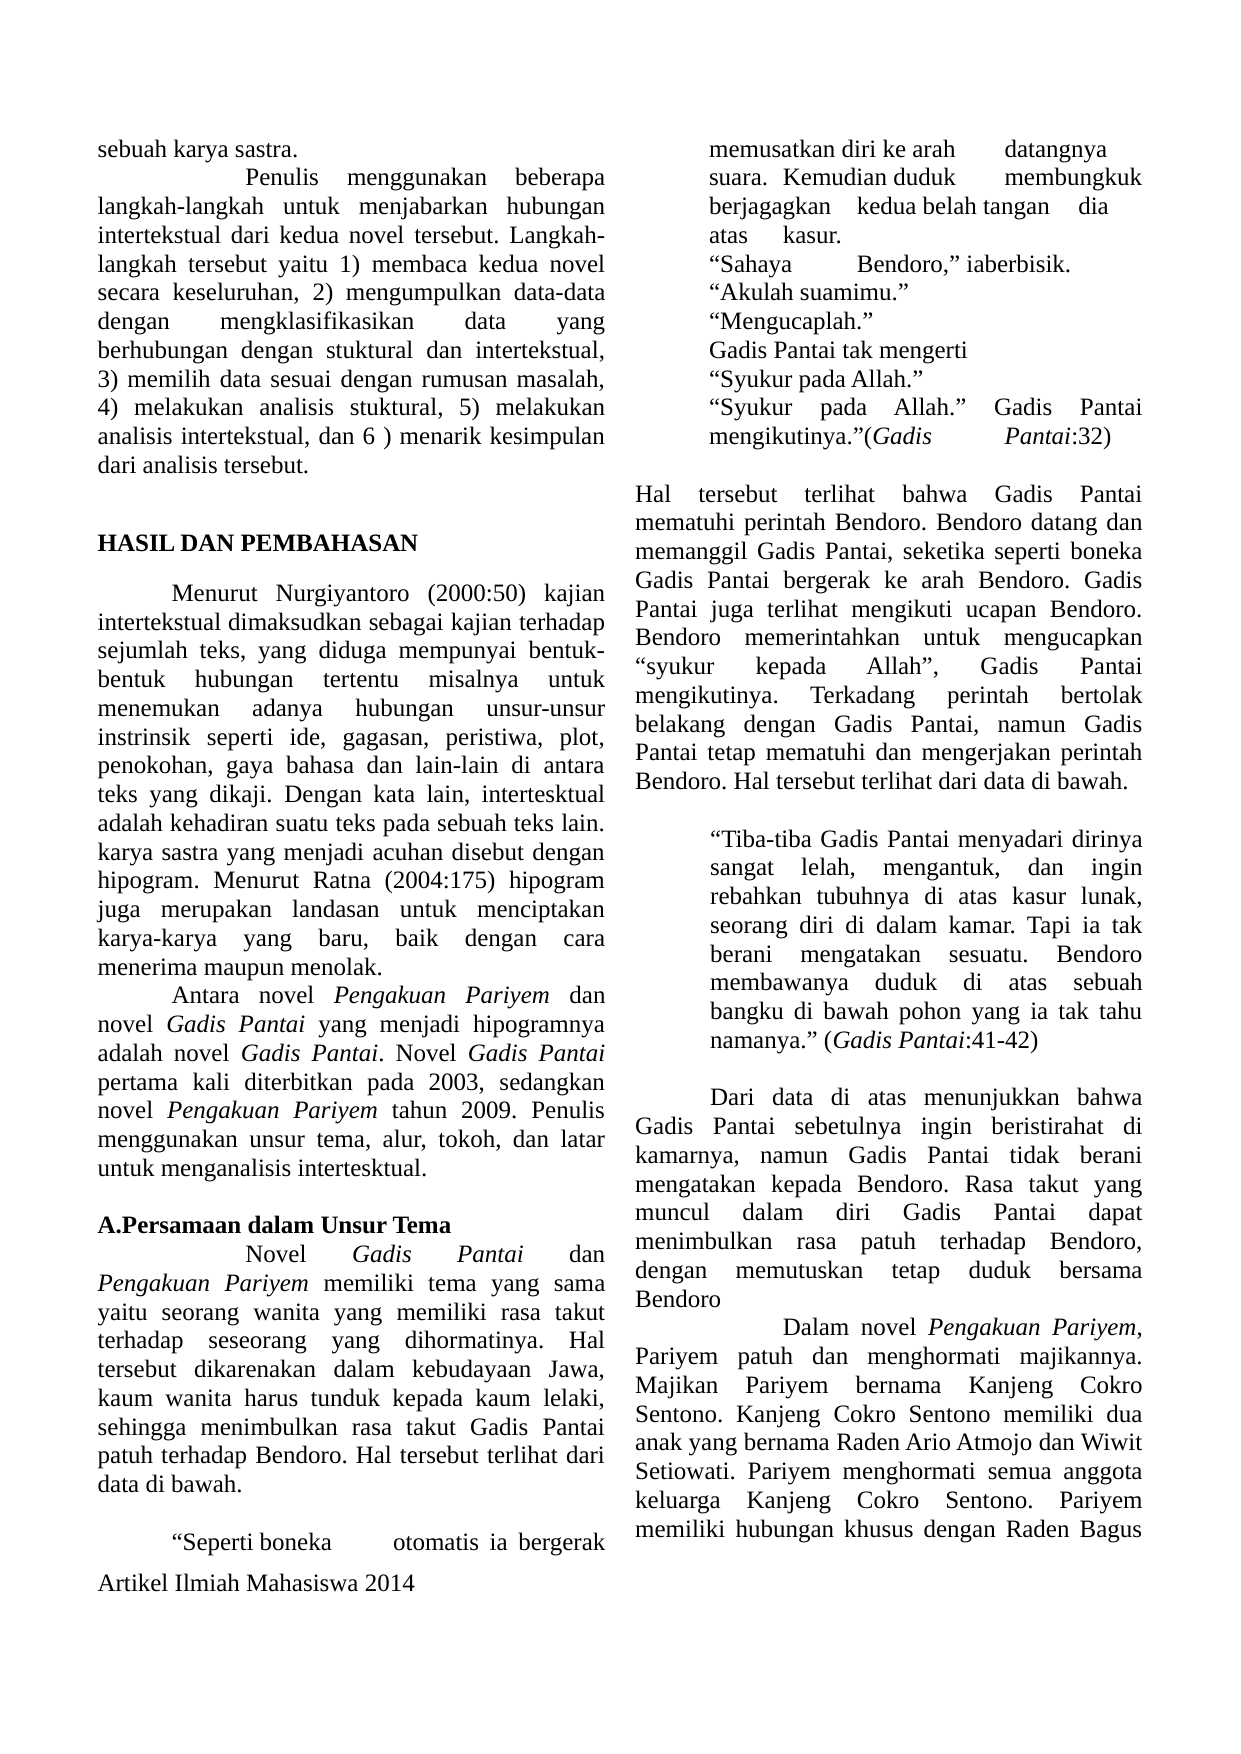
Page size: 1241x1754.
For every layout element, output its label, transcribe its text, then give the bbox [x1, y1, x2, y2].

text memusatkan diri ke arah datangnya suara. Kemudian duduk membungkuk berjagagkan kedua belah tangan dia atas kasur. [635, 134, 1143, 249]
text Gadis Pantai tak mengerti [635, 335, 1143, 364]
text “Mengucaplah.” [635, 306, 1143, 335]
text “Syukur pada Allah.” Gadis Pantai mengikutinya.”(Gadis Pantai:32) [635, 392, 1143, 450]
text “Seperti boneka otomatis ia bergerak [97, 1527, 605, 1555]
text “Syukur pada Allah.” [635, 364, 1143, 392]
text Novel Gadis Pantai dan Pengakuan Pariyem memiliki tema yang sama yaitu seorang wanita yang memiliki rasa takut terhadap seseorang yang dihormatinya. Hal tersebut dikarenakan dalam kebudayaan Jawa, kaum wanita harus tunduk kepada kaum lelaki, sehingga menimbulkan rasa takut Gadis Pantai patuh terhadap Bendoro. Hal tersebut terlihat dari data di bawah. [97, 1239, 605, 1498]
text “Sahaya Bendoro,” iaberbisik. [635, 249, 1143, 277]
text “Tiba-tiba Gadis Pantai menyadari dirinya sangat lelah, mengantuk, dan ingin rebahkan tubuhnya di atas kasur lunak, seorang diri di dalam kamar. Tapi ia tak berani mengatakan sesuatu. Bendoro membawanya duduk di atas sebuah bangku di bawah pohon yang ia tak tahu namanya.” (Gadis Pantai:41-42) [710, 824, 1143, 1054]
text A.Persamaan dalam Unsur Tema [97, 1210, 605, 1239]
text Dari data di atas menunjukkan bahwa Gadis Pantai sebetulnya ingin beristirahat di kamarnya, namun Gadis Pantai tidak berani mengatakan kepada Bendoro. Rasa takut yang muncul dalam diri Gadis Pantai dapat menimbulkan rasa patuh terhadap Bendoro, dengan memutuskan tetap duduk bersama Bendoro [635, 1082, 1143, 1312]
text Menurut Nurgiyantoro (2000:50) kajian intertekstual dimaksudkan sebagai kajian terhadap sejumlah teks, yang diduga mempunyai bentuk-bentuk hubungan tertentu misalnya untuk menemukan adanya hubungan unsur-unsur instrinsik seperti ide, gagasan, peristiwa, plot, penokohan, gaya bahasa dan lain-lain di antara teks yang dikaji. Dengan kata lain, intertesktual adalah kehadiran suatu teks pada sebuah teks lain. karya sastra yang menjadi acuhan disebut dengan hipogram. Menurut Ratna (2004:175) hipogram juga merupakan landasan untuk menciptakan karya-karya yang baru, baik dengan cara menerima maupun menolak. [97, 578, 605, 980]
text “Akulah suamimu.” [635, 277, 1143, 306]
text Penulis menggunakan beberapa langkah-langkah untuk menjabarkan hubungan intertekstual dari kedua novel tersebut. Langkah-langkah tersebut yaitu 1) membaca kedua novel secara keseluruhan, 2) mengumpulkan data-data dengan mengklasifikasikan data yang berhubungan dengan stuktural dan intertekstual, 3) memilih data sesuai dengan rumusan masalah, 4) melakukan analisis stuktural, 5) melakukan analisis intertekstual, dan 6 ) menarik kesimpulan dari analisis tersebut. [97, 162, 605, 479]
list HASIL DAN PEMBAHASAN [97, 528, 605, 557]
text Dalam novel Pengakuan Pariyem, Pariyem patuh dan menghormati majikannya. Majikan Pariyem bernama Kanjeng Cokro Sentono. Kanjeng Cokro Sentono memiliki dua anak yang bernama Raden Ario Atmojo dan Wiwit Setiowati. Pariyem menghormati semua anggota keluarga Kanjeng Cokro Sentono. Pariyem memiliki hubungan khusus dengan Raden Bagus [635, 1312, 1143, 1542]
text Hal tersebut terlihat bahwa Gadis Pantai mematuhi perintah Bendoro. Bendoro datang dan memanggil Gadis Pantai, seketika seperti boneka Gadis Pantai bergerak ke arah Bendoro. Gadis Pantai juga terlihat mengikuti ucapan Bendoro. Bendoro memerintahkan untuk mengucapkan “syukur kepada Allah”, Gadis Pantai mengikutinya. Terkadang perintah bertolak belakang dengan Gadis Pantai, namun Gadis Pantai tetap mematuhi dan mengerjakan perintah Bendoro. Hal tersebut terlihat dari data di bawah. [635, 479, 1143, 795]
text sebuah karya sastra. [97, 134, 605, 162]
text Antara novel Pengakuan Pariyem dan novel Gadis Pantai yang menjadi hipogramnya adalah novel Gadis Pantai. Novel Gadis Pantai pertama kali diterbitkan pada 2003, sedangkan novel Pengakuan Pariyem tahun 2009. Penulis menggunakan unsur tema, alur, tokoh, dan latar untuk menganalisis intertesktual. [97, 980, 605, 1182]
